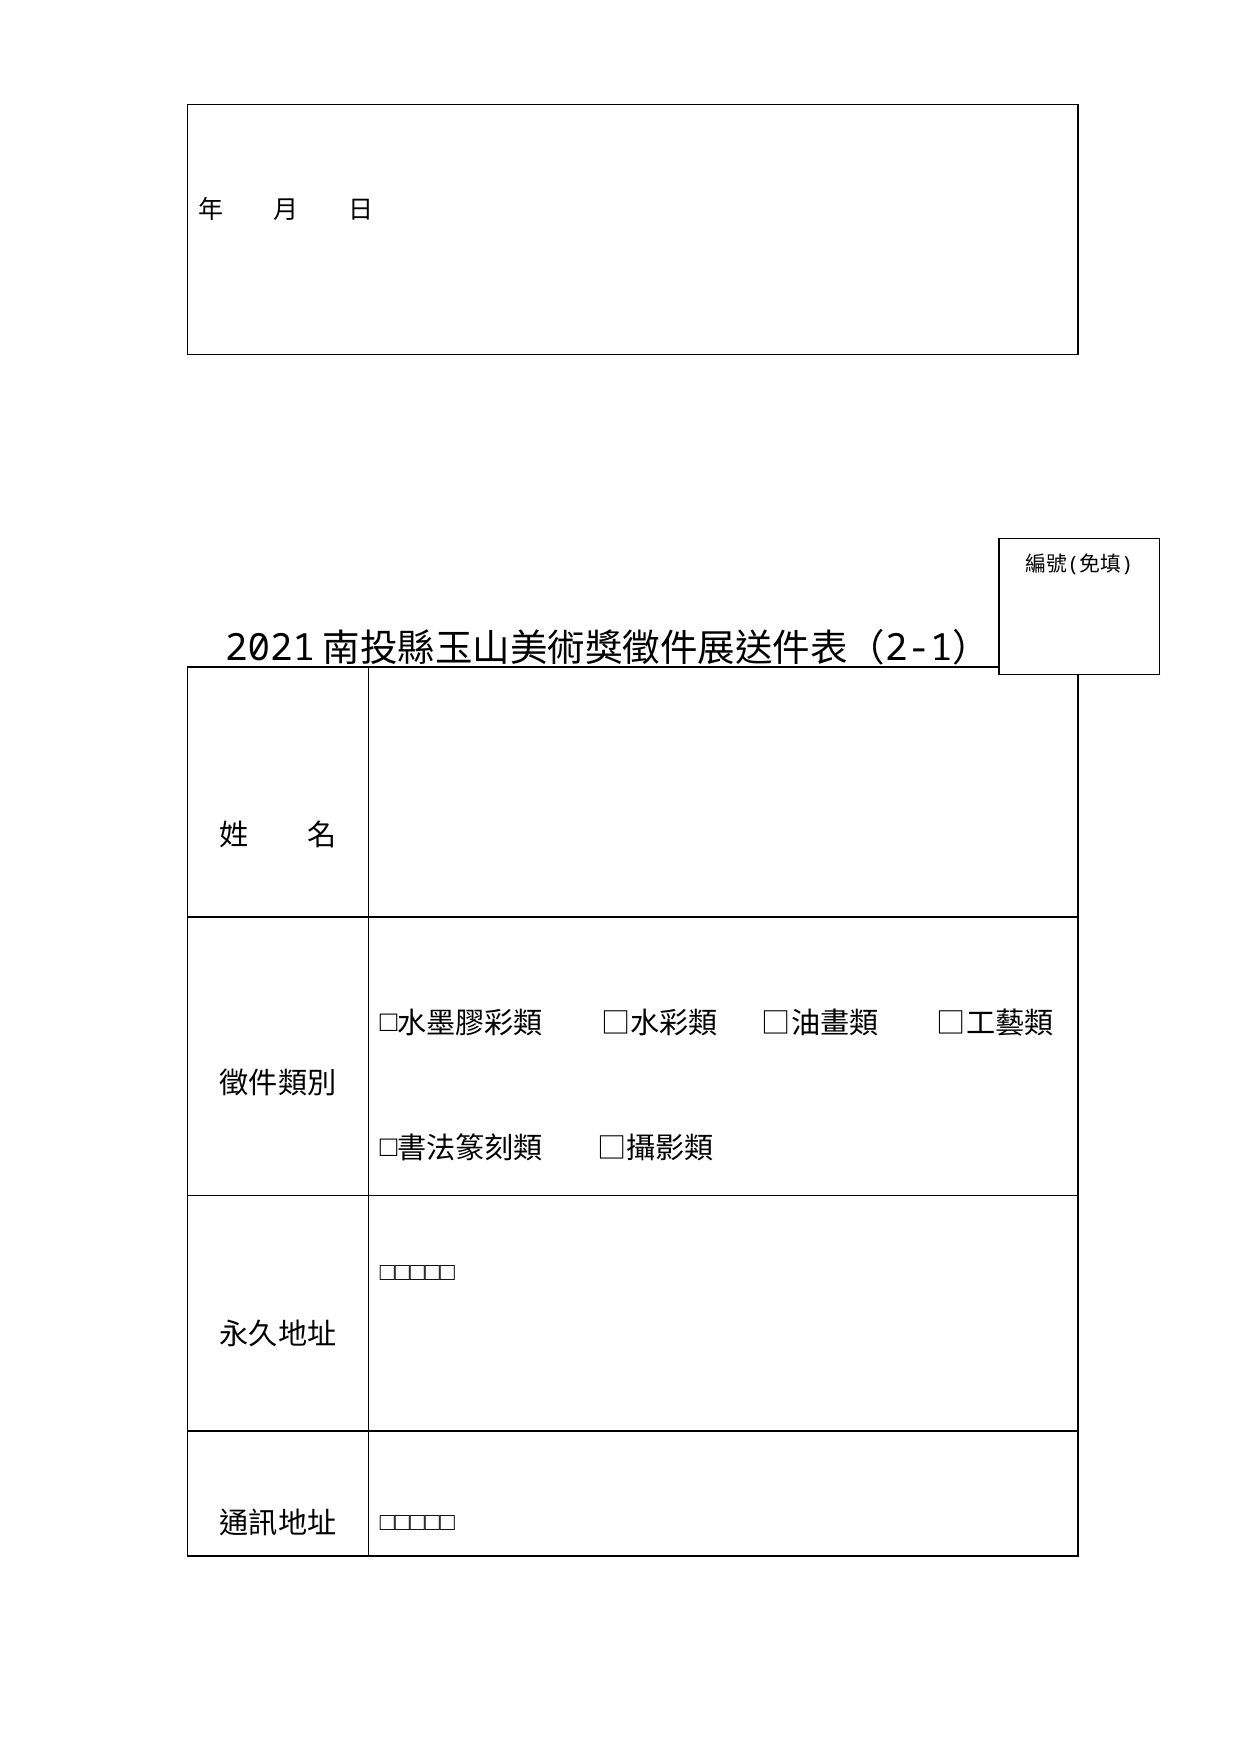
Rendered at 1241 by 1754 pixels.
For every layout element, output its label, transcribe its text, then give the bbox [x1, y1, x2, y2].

table_cell 永久地址 [188, 1196, 368, 1430]
table_cell □□□□□ [369, 1432, 1077, 1555]
table_cell □□□□□ [369, 1196, 1077, 1430]
text 2021南投縣玉山美術獎徵件展送件表（2-1） [187, 604, 998, 666]
table_cell □水墨膠彩類 □水彩類 □油畫類 □工藝類 □書法篆刻類 □攝影類 [369, 918, 1077, 1195]
table_cell 徵件類別 [188, 918, 368, 1195]
table_header 姓 名 [188, 668, 368, 916]
table_cell 年 月 日 [188, 105, 1077, 354]
text 編號(免填) [1014, 547, 1144, 577]
table_header [369, 668, 1077, 916]
table_cell 通訊地址 [188, 1432, 368, 1555]
